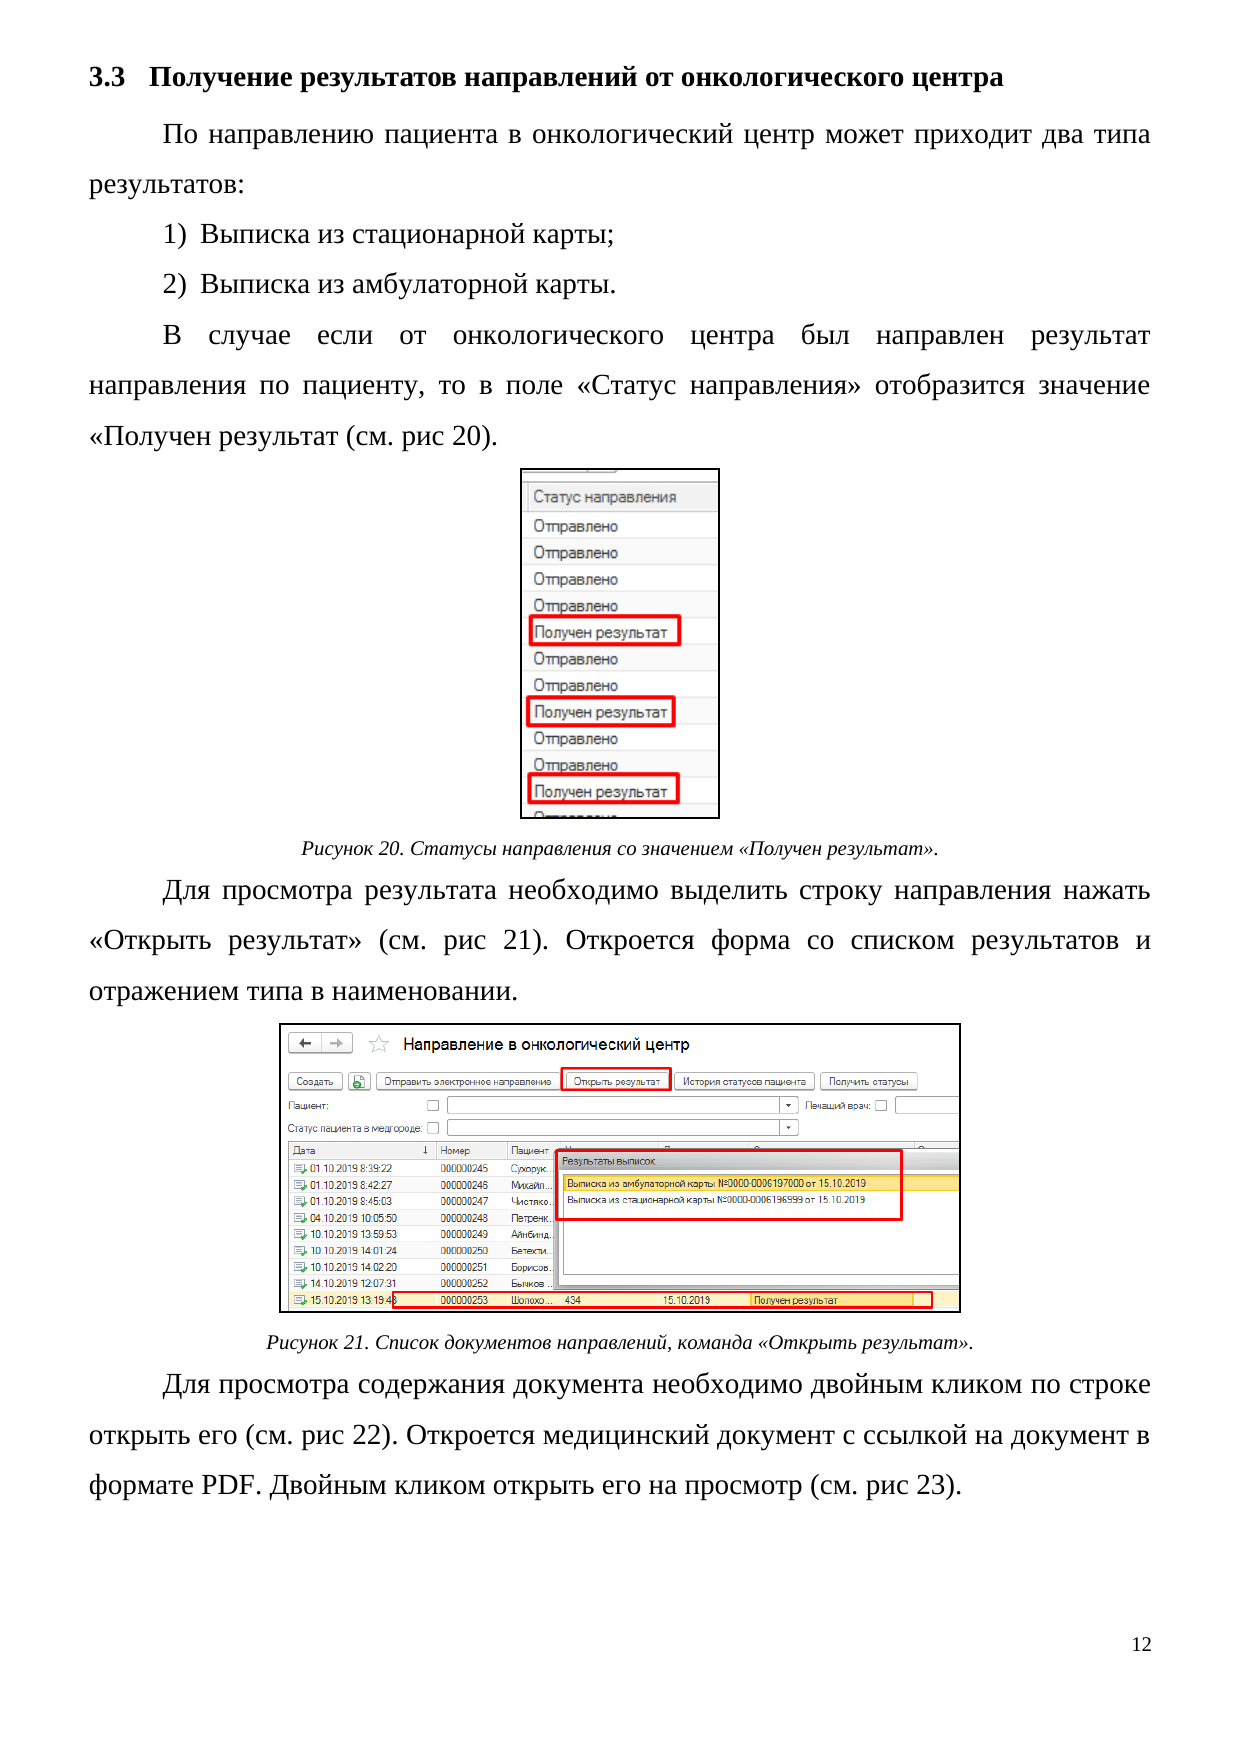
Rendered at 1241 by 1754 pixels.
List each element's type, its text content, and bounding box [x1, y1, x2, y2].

list Выписка из амбулаторной карты. [162, 267, 1152, 300]
text В случае если от онкологического центра был направлен результат направления по пациенту, то в поле «Статус направления» отобразится значение «Получен результат (см. рис 20). [89, 317, 1152, 451]
text Для просмотра результата необходимо выделить строку направления нажать «Открыть результат» (см. рис 21). Откроется форма со списком результатов и отражением типа в наименовании. [89, 872, 1152, 1006]
picture [522, 470, 718, 817]
subtitle Получение результатов направлений от онкологического центра [89, 59, 1152, 93]
text Рисунок 20. Статусы направления со значением «Получен результат». [89, 836, 1152, 859]
text По направлению пациента в онкологический центр может приходит два типа результатов: [89, 116, 1152, 199]
picture [281, 1025, 959, 1311]
list Выписка из стационарной карты; [162, 216, 1152, 250]
text Для просмотра содержания документа необходимо двойным кликом по строке открыть его (см. рис 22). Откроется медицинский документ с ссылкой на документ в формате PDF. Двойным кликом открыть его на просмотр (см. рис 23). [89, 1366, 1152, 1501]
text Рисунок 21. Список документов направлений, команда «Открыть результат». [89, 1330, 1152, 1354]
